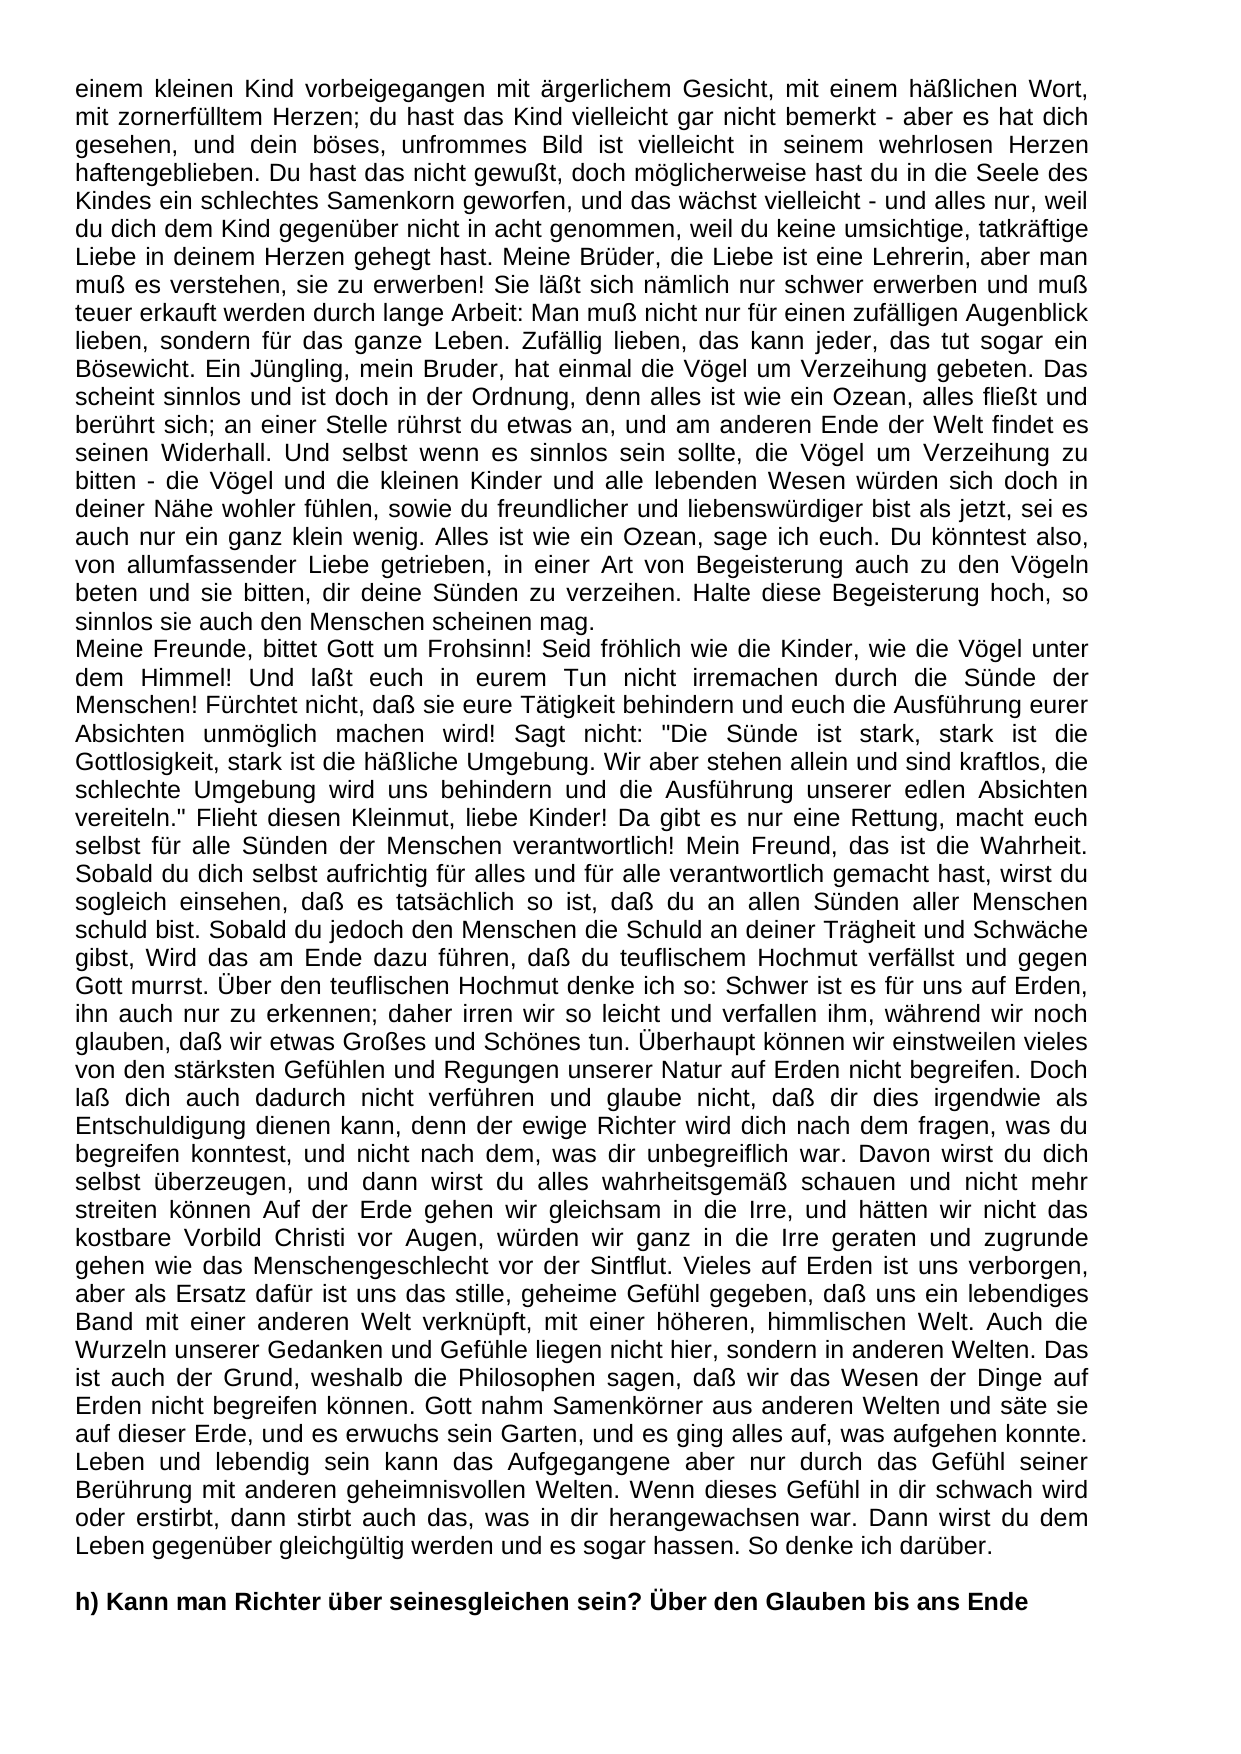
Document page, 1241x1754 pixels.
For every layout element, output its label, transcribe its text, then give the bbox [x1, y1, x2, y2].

text h) Kann man Richter über seinesgleichen sein? Über den Glauben bis ans Ende [75, 1588, 1091, 1616]
text einem kleinen Kind vorbeigegangen mit ärgerlichem Gesicht, mit einem häßlichen Wort, mit zornerfülltem Herzen; du hast das Kind vielleicht gar nicht bemerkt - aber es hat dich gesehen, und dein böses, unfrommes Bild ist vielleicht in seinem wehrlosen Herzen haftengeblieben. Du hast das nicht gewußt, doch möglicherweise hast du in die Seele des Kindes ein schlechtes Samenkorn geworfen, und das wächst vielleicht - und alles nur, weil du dich dem Kind gegenüber nicht in acht genommen, weil du keine umsichtige, tatkräftige Liebe in deinem Herzen gehegt hast. Meine Brüder, die Liebe ist eine Lehrerin, aber man muß es verstehen, sie zu erwerben! Sie läßt sich nämlich nur schwer erwerben und muß teuer erkauft werden durch lange Arbeit: Man muß nicht nur für einen zufälligen Augenblick lieben, sondern für das ganze Leben. Zufällig lieben, das kann jeder, das tut sogar ein Bösewicht. Ein Jüngling, mein Bruder, hat einmal die Vögel um Verzeihung gebeten. Das scheint sinnlos und ist doch in der Ordnung, denn alles ist wie ein Ozean, alles fließt und berührt sich; an einer Stelle rührst du etwas an, und am anderen Ende der Welt findet es seinen Widerhall. Und selbst wenn es sinnlos sein sollte, die Vögel um Verzeihung zu bitten - die Vögel und die kleinen Kinder und alle lebenden Wesen würden sich doch in deiner Nähe wohler fühlen, sowie du freundlicher und liebenswürdiger bist als jetzt, sei es auch nur ein ganz klein wenig. Alles ist wie ein Ozean, sage ich euch. Du könntest also, von allumfassender Liebe getrieben, in einer Art von Begeisterung auch zu den Vögeln beten und sie bitten, dir deine Sünden zu verzeihen. Halte diese Begeisterung hoch, so sinnlos sie auch den Menschen scheinen mag. [75, 75, 1091, 635]
text Meine Freunde, bittet Gott um Frohsinn! Seid fröhlich wie die Kinder, wie die Vögel unter dem Himmel! Und laßt euch in eurem Tun nicht irremachen durch die Sünde der Menschen! Fürchtet nicht, daß sie eure Tätigkeit behindern und euch die Ausführung eurer Absichten unmöglich machen wird! Sagt nicht: "Die Sünde ist stark, stark ist die Gottlosigkeit, stark ist die häßliche Umgebung. Wir aber stehen allein und sind kraftlos, die schlechte Umgebung wird uns behindern und die Ausführung unserer edlen Absichten vereiteln." Flieht diesen Kleinmut, liebe Kinder! Da gibt es nur eine Rettung, macht euch selbst für alle Sünden der Menschen verantwortlich! Mein Freund, das ist die Wahrheit. Sobald du dich selbst aufrichtig für alles und für alle verantwortlich gemacht hast, wirst du sogleich einsehen, daß es tatsächlich so ist, daß du an allen Sünden aller Menschen schuld bist. Sobald du jedoch den Menschen die Schuld an deiner Trägheit und Schwäche gibst, Wird das am Ende dazu führen, daß du teuflischem Hochmut verfällst und gegen Gott murrst. Über den teuflischen Hochmut denke ich so: Schwer ist es für uns auf Erden, ihn auch nur zu erkennen; daher irren wir so leicht und verfallen ihm, während wir noch glauben, daß wir etwas Großes und Schönes tun. Überhaupt können wir einstweilen vieles von den stärksten Gefühlen und Regungen unserer Natur auf Erden nicht begreifen. Doch laß dich auch dadurch nicht verführen und glaube nicht, daß dir dies irgendwie als Entschuldigung dienen kann, denn der ewige Richter wird dich nach dem fragen, was du begreifen konntest, und nicht nach dem, was dir unbegreiflich war. Davon wirst du dich selbst überzeugen, und dann wirst du alles wahrheitsgemäß schauen und nicht mehr streiten können Auf der Erde gehen wir gleichsam in die Irre, und hätten wir nicht das kostbare Vorbild Christi vor Augen, würden wir ganz in die Irre geraten und zugrunde gehen wie das Menschengeschlecht vor der Sintflut. Vieles auf Erden ist uns verborgen, aber als Ersatz dafür ist uns das stille, geheime Gefühl gegeben, daß uns ein lebendiges Band mit einer anderen Welt verknüpft, mit einer höheren, himmlischen Welt. Auch die Wurzeln unserer Gedanken und Gefühle liegen nicht hier, sondern in anderen Welten. Das ist auch der Grund, weshalb die Philosophen sagen, daß wir das Wesen der Dinge auf Erden nicht begreifen können. Gott nahm Samenkörner aus anderen Welten und säte sie auf dieser Erde, und es erwuchs sein Garten, und es ging alles auf, was aufgehen konnte. Leben und lebendig sein kann das Aufgegangene aber nur durch das Gefühl seiner Berührung mit anderen geheimnisvollen Welten. Wenn dieses Gefühl in dir schwach wird oder erstirbt, dann stirbt auch das, was in dir herangewachsen war. Dann wirst du dem Leben gegenüber gleichgültig werden und es sogar hassen. So denke ich darüber. [75, 635, 1091, 1560]
